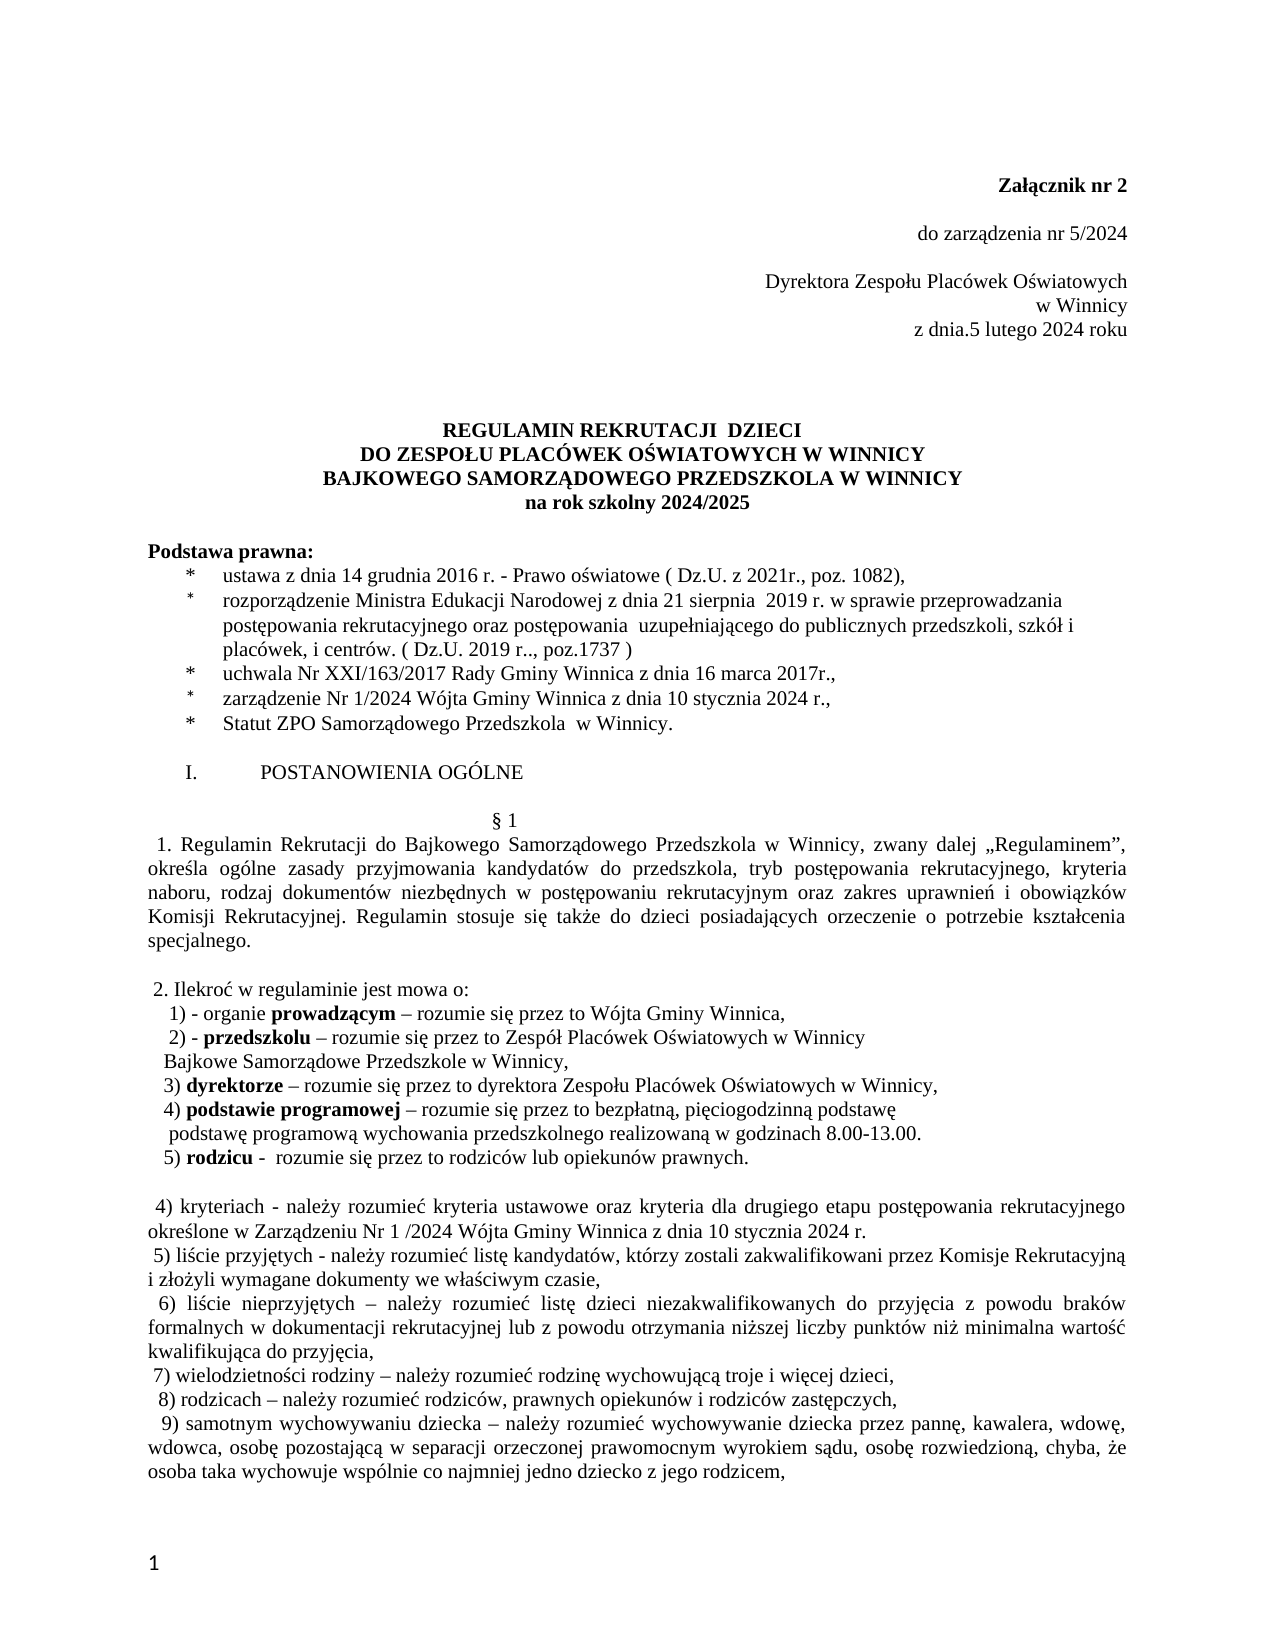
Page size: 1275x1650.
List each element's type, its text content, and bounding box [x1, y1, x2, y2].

text § 1 [148, 808, 1127, 832]
text Podstawa prawna: [148, 539, 1127, 563]
text 8) rodzicach – należy rozumieć rodziców, prawnych opiekunów i rodziców zastępczych, [148, 1387, 1127, 1411]
text Załącznik nr 2 [148, 173, 1127, 197]
text do zarządzenia nr 5/2024 [148, 221, 1127, 245]
text REGULAMIN REKRUTACJI DZIECI [148, 418, 1127, 442]
text 9) samotnym wychowywaniu dziecka – należy rozumieć wychowywanie dziecka przez pannę, kawalera, wdowę, wdowca, osobę pozostającą w separacji orzeczonej prawomocnym wyrokiem sądu, osobę rozwiedzioną, chyba, że osoba taka wychowuje wspólnie co najmniej jedno dziecko z jego rodzicem, [148, 1411, 1127, 1483]
text 7) wielodzietności rodziny – należy rozumieć rodzinę wychowującą troje i więcej dzieci, [148, 1363, 1127, 1387]
text w Winnicy [148, 293, 1127, 317]
list ustawa z dnia 14 grudnia 2016 r. - Prawo oświatowe ( Dz.U. z 2021r., poz. 1082), [185, 563, 1127, 587]
text 6) liście nieprzyjętych – należy rozumieć listę dzieci niezakwalifikowanych do przyjęcia z powodu braków formalnych w dokumentacji rekrutacyjnej lub z powodu otrzymania niższej liczby punktów niż minimalna wartość kwalifikująca do przyjęcia, [148, 1291, 1127, 1363]
text Dyrektora Zespołu Placówek Oświatowych [148, 269, 1127, 293]
text na rok szkolny 2024/2025 [148, 490, 1127, 514]
text 2. Ilekroć w regulaminie jest mowa o: [148, 977, 1127, 1001]
text Bajkowe Samorządowe Przedszkole w Winnicy, [111, 1049, 1127, 1073]
list POSTANOWIENIA OGÓLNE [185, 760, 1127, 784]
text podstawę programową wychowania przedszkolnego realizowaną w godzinach 8.00-13.00. [111, 1121, 1127, 1145]
list zarządzenie Nr 1/2024 Wójta Gminy Winnica z dnia 10 stycznia 2024 r., [185, 685, 1127, 711]
list rozporządzenie Ministra Edukacji Narodowej z dnia 21 sierpnia 2019 r. w sprawie przeprowadzania postępowania rekrutacyjnego oraz postępowania uzupełniającego do publicznych przedszkoli, szkół i placówek, i centrów. ( Dz.U. 2019 r.., poz.1737 ) [185, 587, 1127, 661]
text 4) podstawie programowej – rozumie się przez to bezpłatną, pięciogodzinną podstawę [111, 1097, 1127, 1121]
text 1) - organie prowadzącym – rozumie się przez to Wójta Gminy Winnica, [111, 1001, 1127, 1025]
list Statut ZPO Samorządowego Przedszkola w Winnicy. [185, 711, 1127, 734]
text 4) kryteriach - należy rozumieć kryteria ustawowe oraz kryteria dla drugiego etapu postępowania rekrutacyjnego określone w Zarządzeniu Nr 1 /2024 Wójta Gminy Winnica z dnia 10 stycznia 2024 r. [148, 1194, 1127, 1243]
text DO ZESPOŁU PLACÓWEK OŚWIATOWYCH W WINNICY [148, 442, 1127, 466]
text z dnia.5 lutego 2024 roku [148, 317, 1127, 341]
text 5) liście przyjętych - należy rozumieć listę kandydatów, którzy zostali zakwalifikowani przez Komisje Rekrutacyjną i złożyli wymagane dokumenty we właściwym czasie, [148, 1243, 1127, 1291]
text 1. Regulamin Rekrutacji do Bajkowego Samorządowego Przedszkola w Winnicy, zwany dalej „Regulaminem”, określa ogólne zasady przyjmowania kandydatów do przedszkola, tryb postępowania rekrutacyjnego, kryteria naboru, rodzaj dokumentów niezbędnych w postępowaniu rekrutacyjnym oraz zakres uprawnień i obowiązków Komisji Rekrutacyjnej. Regulamin stosuje się także do dzieci posiadających orzeczenie o potrzebie kształcenia specjalnego. [148, 832, 1127, 952]
text 2) - przedszkolu – rozumie się przez to Zespół Placówek Oświatowych w Winnicy [111, 1025, 1127, 1049]
text 5) rodzicu - rozumie się przez to rodziców lub opiekunów prawnych. [111, 1145, 1127, 1169]
list uchwala Nr XXI/163/2017 Rady Gminy Winnica z dnia 16 marca 2017r., [185, 661, 1127, 685]
text BAJKOWEGO SAMORZĄDOWEGO PRZEDSZKOLA W WINNICY [148, 466, 1127, 490]
text 3) dyrektorze – rozumie się przez to dyrektora Zespołu Placówek Oświatowych w Winnicy, [111, 1073, 1127, 1097]
